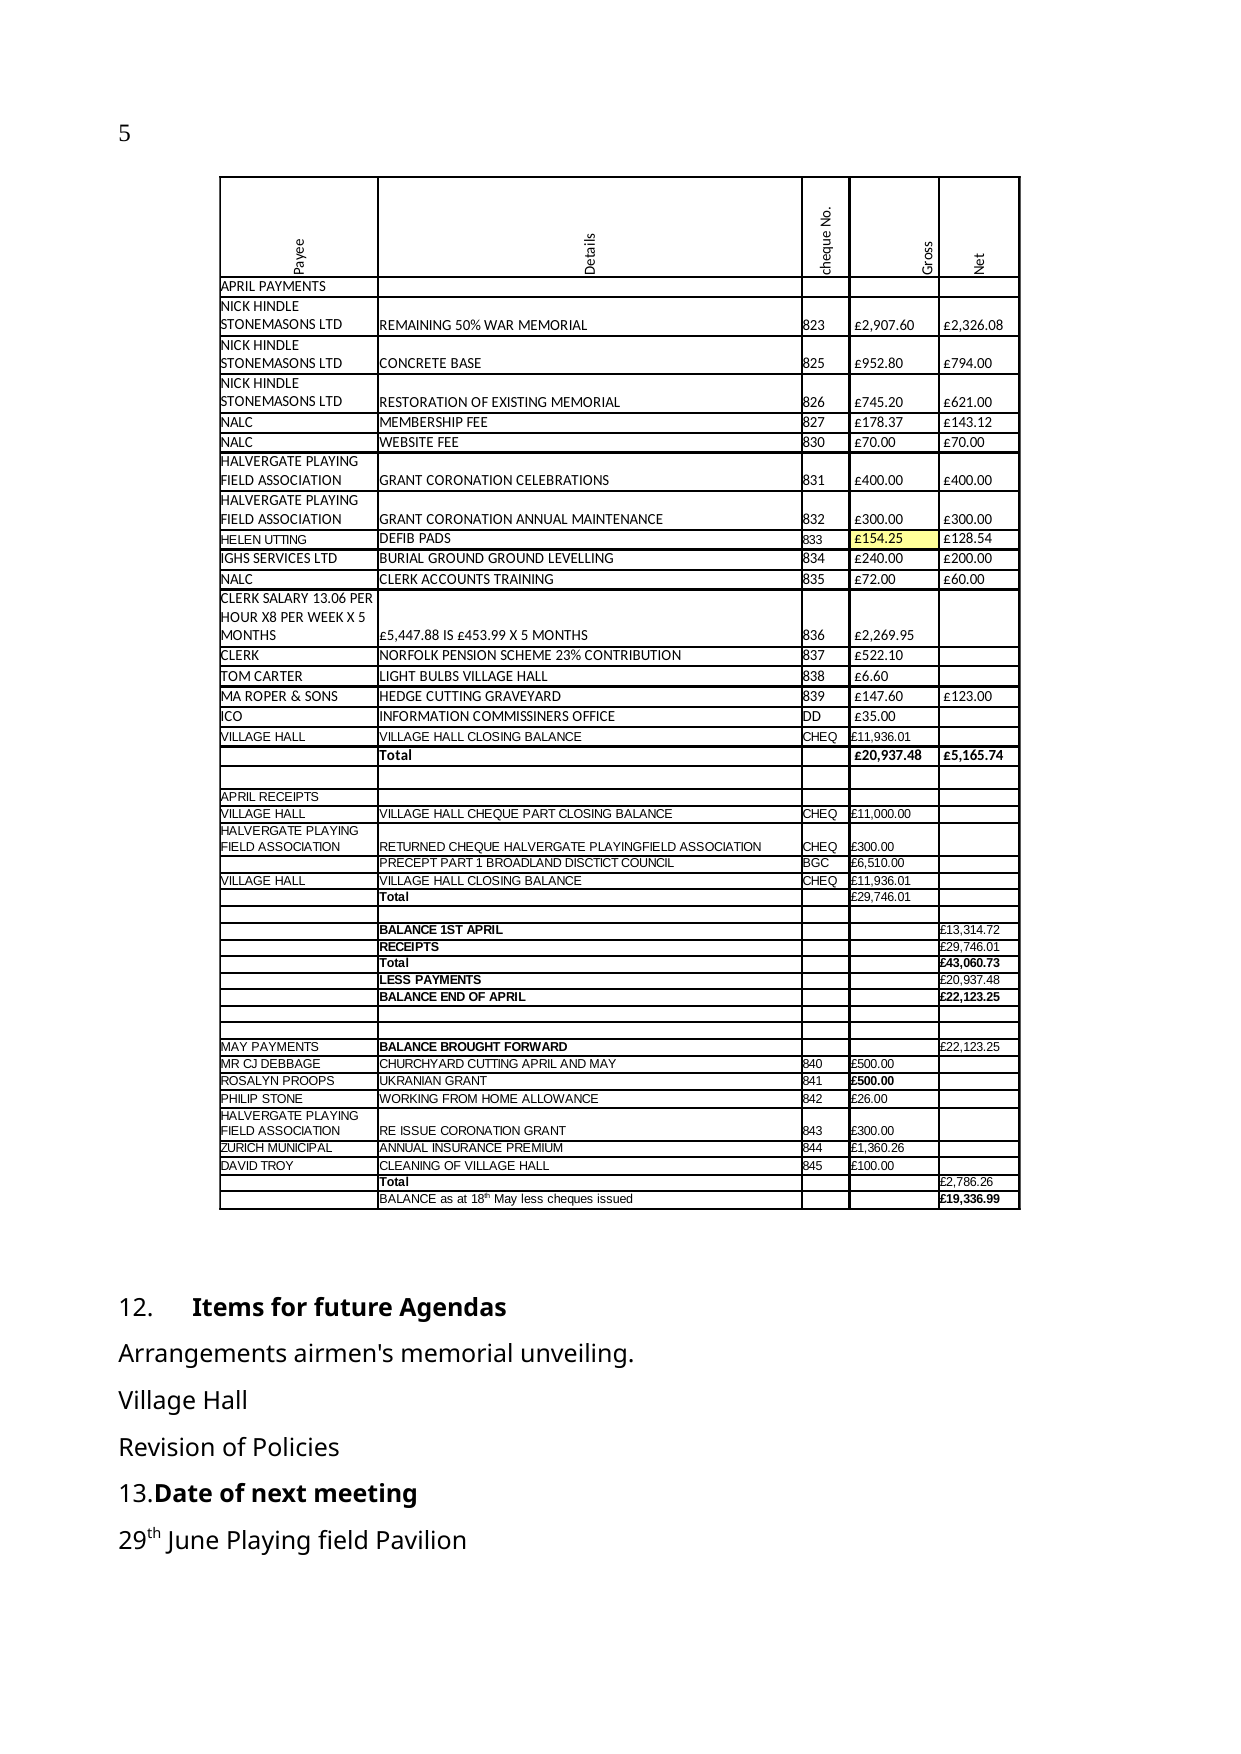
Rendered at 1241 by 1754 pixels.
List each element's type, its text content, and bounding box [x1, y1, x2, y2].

list 13.Date of next meeting [118, 1476, 1122, 1510]
list Arrangements airmen's memorial unveiling. [118, 1336, 1122, 1370]
list 29th June Playing field Pavilion [118, 1522, 1122, 1556]
list Revision of Policies [118, 1429, 1122, 1463]
list Village Hall [118, 1383, 1122, 1417]
list 12. Items for future Agendas [118, 1289, 1122, 1324]
